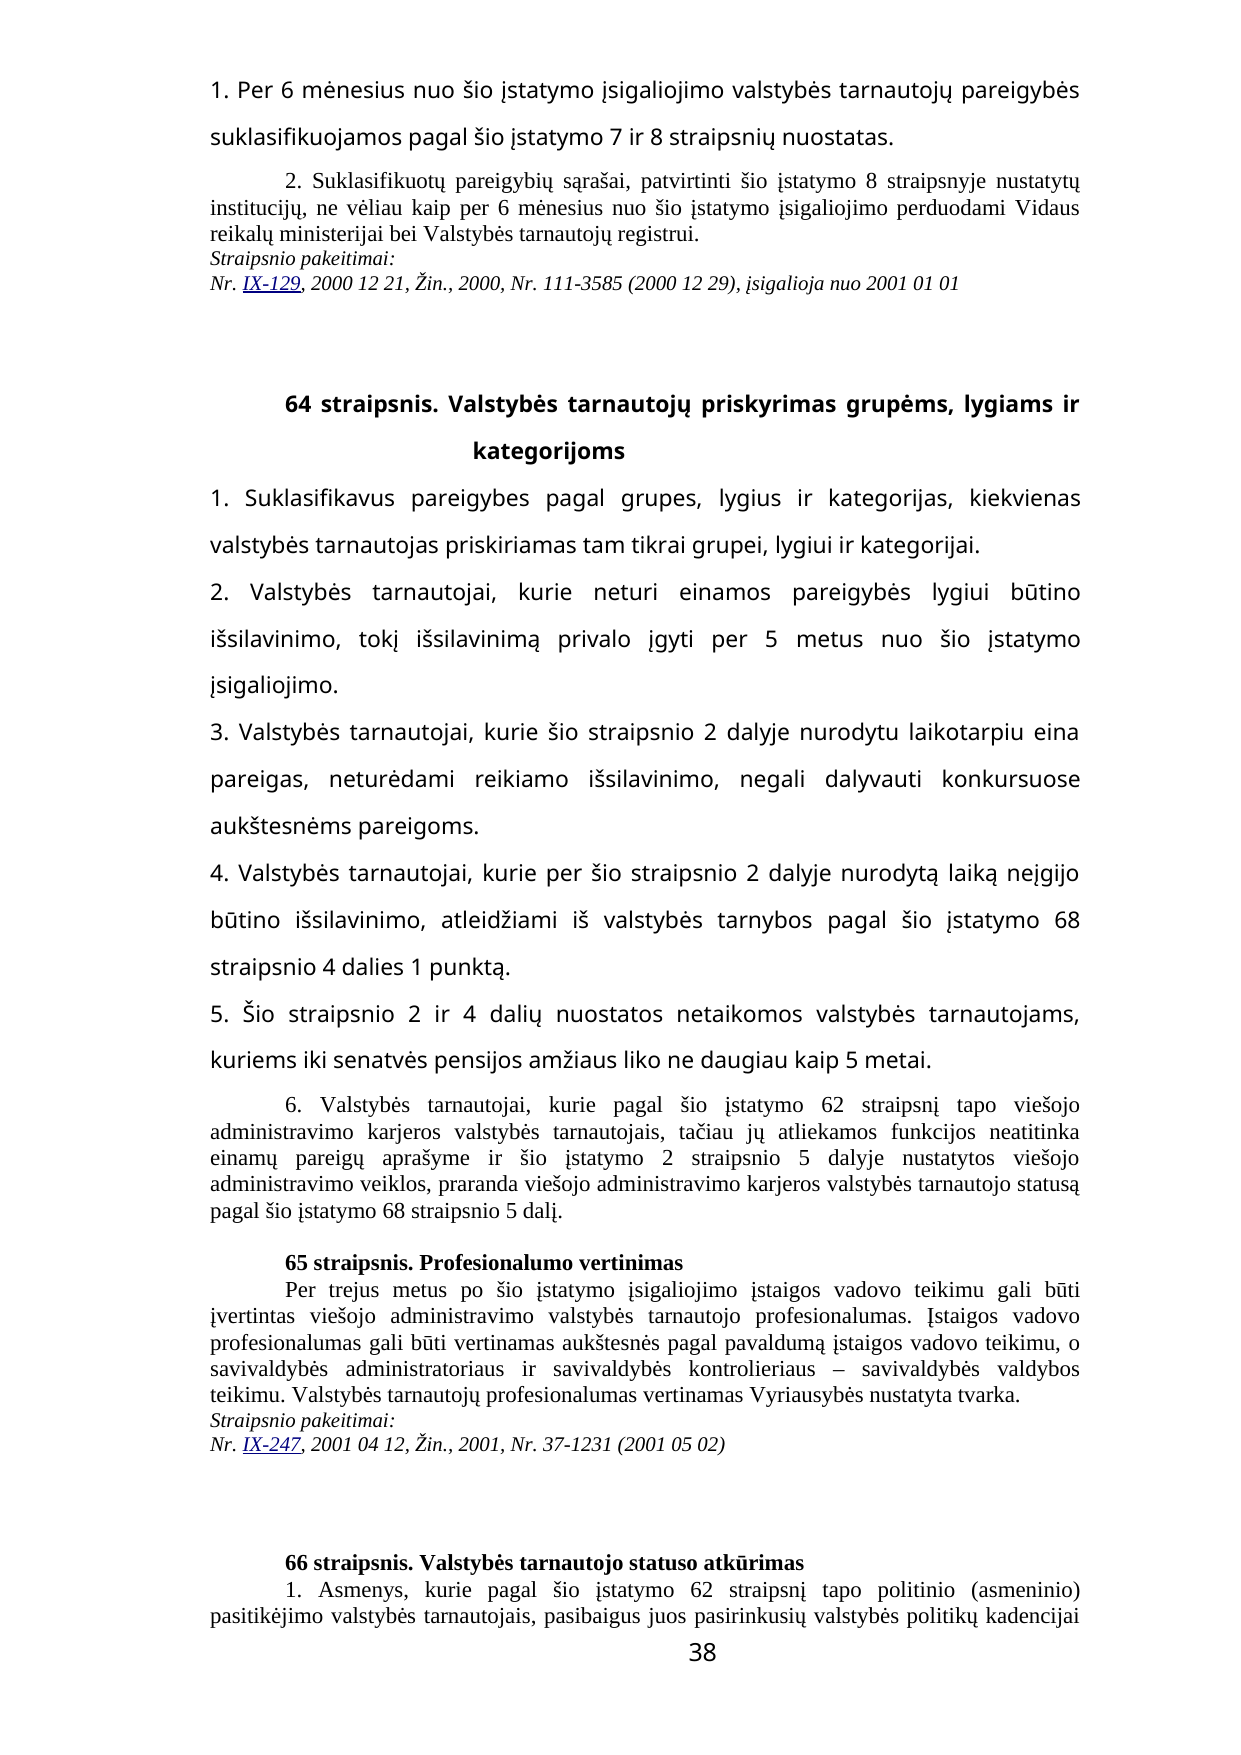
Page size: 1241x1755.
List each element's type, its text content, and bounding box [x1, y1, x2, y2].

text 2. Valstybės tarnautojai, kurie neturi einamos pareigybės lygiui būtino išsilavinimo, tokį išsilavinimą privalo įgyti per 5 metus nuo šio įstatymo įsigaliojimo. [210, 576, 1081, 701]
text Straipsnio pakeitimai: [210, 1408, 1081, 1432]
text 1. Suklasifikavus pareigybes pagal grupes, lygius ir kategorijas, kiekvienas valstybės tarnautojas priskiriamas tam tikrai grupei, lygiui ir kategorijai. [210, 482, 1081, 560]
text 2. Suklasifikuotų pareigybių sąrašai, patvirtinti šio įstatymo 8 straipsnyje nustatytų institucijų, ne vėliau kaip per 6 mėnesius nuo šio įstatymo įsigaliojimo perduodami Vidaus reikalų ministerijai bei Valstybės tarnautojų registrui. [210, 167, 1081, 246]
text 64 straipsnis. Valstybės tarnautojų priskyrimas grupėms, lygiams ir kategorijoms [285, 388, 1081, 466]
text Nr. IX-129, 2000 12 21, Žin., 2000, Nr. 111-3585 (2000 12 29), įsigalioja nuo 2001 01 01 [210, 270, 1081, 294]
text 4. Valstybės tarnautojai, kurie per šio straipsnio 2 dalyje nurodytą laiką neįgijo būtino išsilavinimo, atleidžiami iš valstybės tarnybos pagal šio įstatymo 68 straipsnio 4 dalies 1 punktą. [210, 857, 1081, 982]
text 1. Asmenys, kurie pagal šio įstatymo 62 straipsnį tapo politinio (asmeninio) pasitikėjimo valstybės tarnautojais, pasibaigus juos pasirinkusių valstybės politikų kadencijai [210, 1576, 1081, 1628]
text 1. Per 6 mėnesius nuo šio įstatymo įsigaliojimo valstybės tarnautojų pareigybės suklasifikuojamos pagal šio įstatymo 7 ir 8 straipsnių nuostatas. [210, 73, 1081, 152]
text 65 straipsnis. Profesionalumo vertinimas [210, 1249, 1081, 1276]
text Per trejus metus po šio įstatymo įsigaliojimo įstaigos vadovo teikimu gali būti įvertintas viešojo administravimo valstybės tarnautojo profesionalumas. Įstaigos vadovo profesionalumas gali būti vertinamas aukštesnės pagal pavaldumą įstaigos vadovo teikimu, o savivaldybės administratoriaus ir savivaldybės kontrolieriaus – savivaldybės valdybos teikimu. Valstybės tarnautojų profesionalumas vertinamas Vyriausybės nustatyta tvarka. [210, 1276, 1081, 1408]
text Straipsnio pakeitimai: [210, 246, 1081, 270]
text Nr. IX-247, 2001 04 12, Žin., 2001, Nr. 37-1231 (2001 05 02) [210, 1432, 1081, 1456]
text 6. Valstybės tarnautojai, kurie pagal šio įstatymo 62 straipsnį tapo viešojo administravimo karjeros valstybės tarnautojais, tačiau jų atliekamos funkcijos neatitinka einamų pareigų aprašyme ir šio įstatymo 2 straipsnio 5 dalyje nustatytos viešojo administravimo veiklos, praranda viešojo administravimo karjeros valstybės tarnautojo statusą pagal šio įstatymo 68 straipsnio 5 dalį. [210, 1091, 1081, 1223]
text 3. Valstybės tarnautojai, kurie šio straipsnio 2 dalyje nurodytu laikotarpiu eina pareigas, neturėdami reikiamo išsilavinimo, negali dalyvauti konkursuose aukštesnėms pareigoms. [210, 716, 1081, 841]
text 66 straipsnis. Valstybės tarnautojo statuso atkūrimas [210, 1549, 1081, 1576]
text 5. Šio straipsnio 2 ir 4 dalių nuostatos netaikomos valstybės tarnautojams, kuriems iki senatvės pensijos amžiaus liko ne daugiau kaip 5 metai. [210, 998, 1081, 1076]
